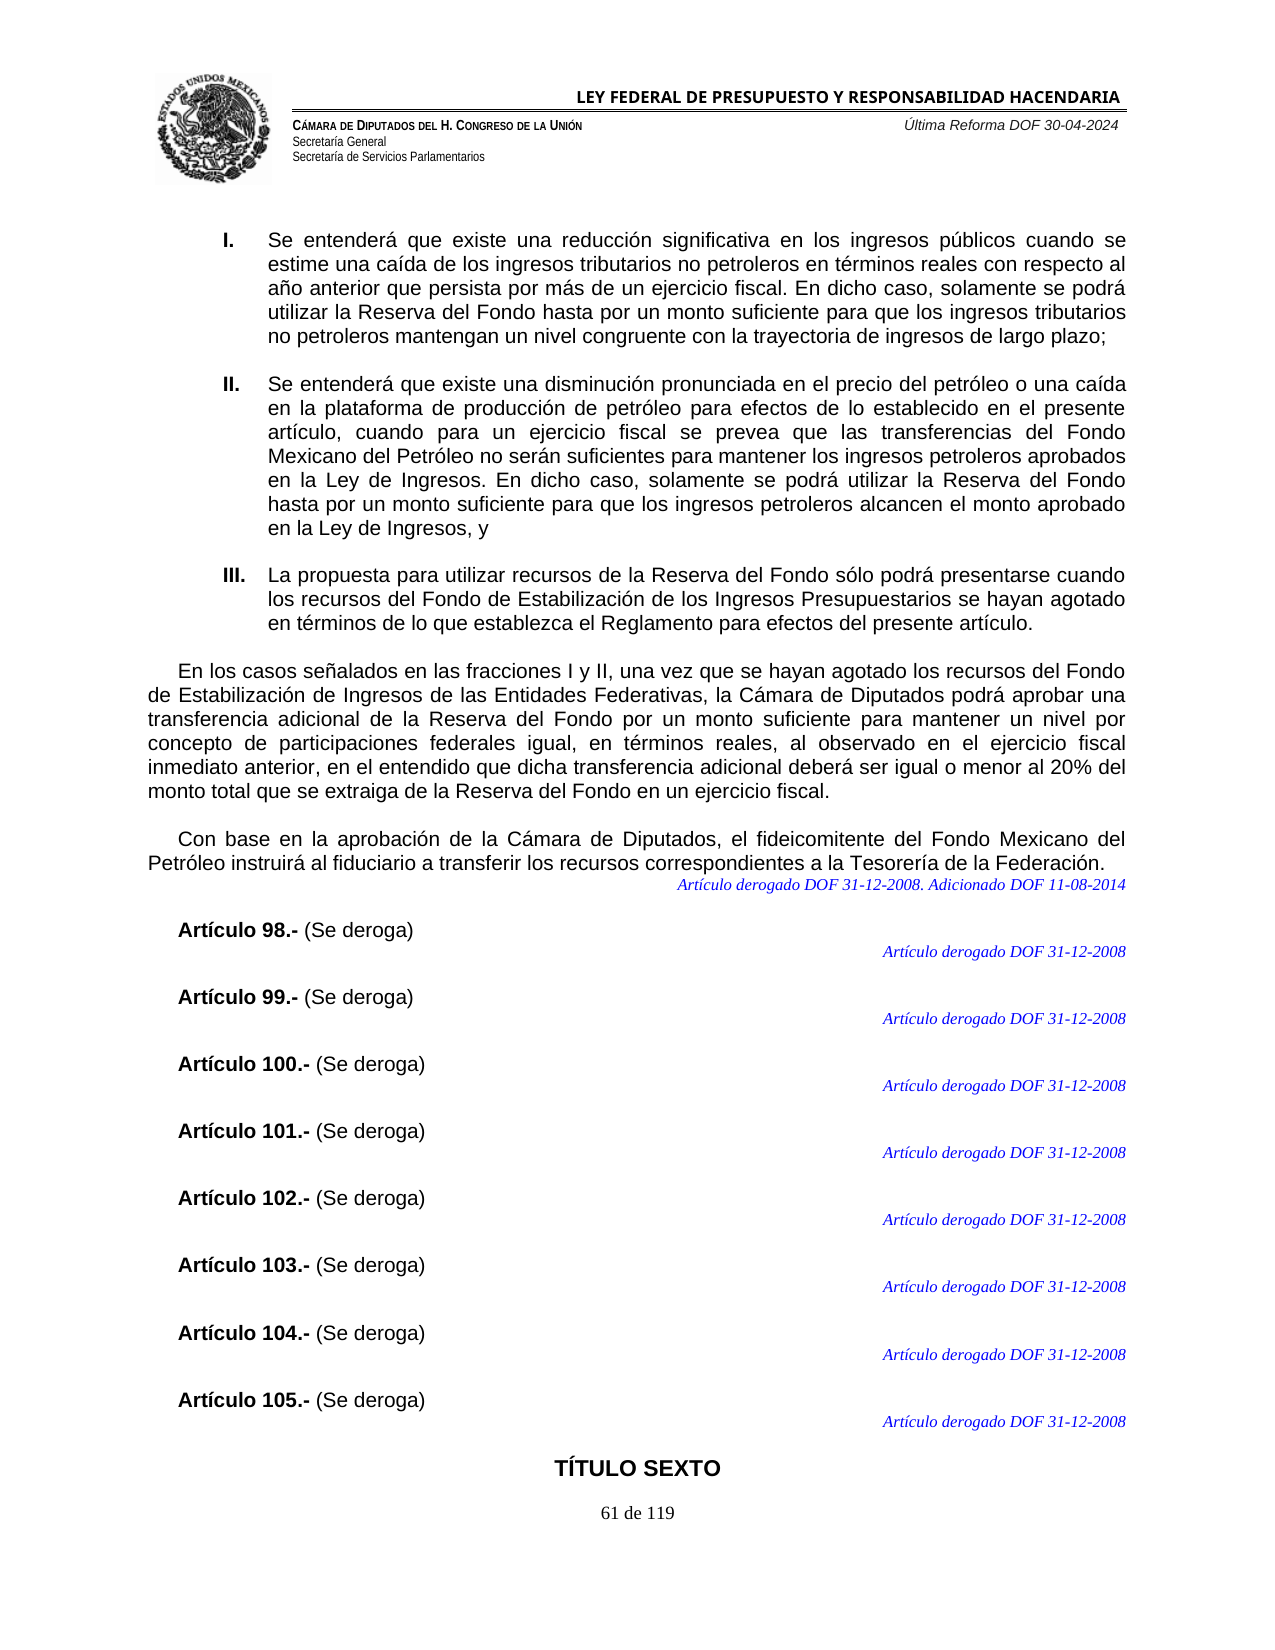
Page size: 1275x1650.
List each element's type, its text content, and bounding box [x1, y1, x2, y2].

text Artículo derogado DOF 31-12-2008 [148, 1076, 1127, 1095]
text II. Se entenderá que existe una disminución pronunciada en el precio del petróleo o una caída en la plataforma de producción de petróleo para efectos de lo establecido en el presente artículo, cuando para un ejercicio fiscal se prevea que las transferencias del Fondo Mexicano del Petróleo no serán suficientes para mantener los ingresos petroleros aprobados en la Ley de Ingresos. En dicho caso, solamente se podrá utilizar la Reserva del Fondo hasta por un monto suficiente para que los ingresos petroleros alcancen el monto aprobado en la Ley de Ingresos, y [223, 372, 1127, 539]
text Artículo 102.- (Se deroga) [148, 1186, 1127, 1210]
text Artículo derogado DOF 31-12-2008 [148, 1143, 1127, 1162]
text Artículo derogado DOF 31-12-2008 [148, 1277, 1127, 1296]
text Artículo 100.- (Se deroga) [148, 1052, 1127, 1076]
text Artículo derogado DOF 31-12-2008 [148, 1344, 1127, 1363]
text Artículo 105.- (Se deroga) [148, 1387, 1127, 1411]
text Artículo derogado DOF 31-12-2008 [148, 942, 1127, 961]
text Artículo 104.- (Se deroga) [148, 1320, 1127, 1344]
text Artículo 99.- (Se deroga) [148, 985, 1127, 1009]
text III. La propuesta para utilizar recursos de la Reserva del Fondo sólo podrá presentarse cuando los recursos del Fondo de Estabilización de los Ingresos Presupuestarios se hayan agotado en términos de lo que establezca el Reglamento para efectos del presente artículo. [223, 563, 1127, 635]
text TÍTULO SEXTO [148, 1454, 1127, 1481]
text Artículo 98.- (Se deroga) [148, 918, 1127, 942]
text I. Se entenderá que existe una reducción significativa en los ingresos públicos cuando se estime una caída de los ingresos tributarios no petroleros en términos reales con respecto al año anterior que persista por más de un ejercicio fiscal. En dicho caso, solamente se podrá utilizar la Reserva del Fondo hasta por un monto suficiente para que los ingresos tributarios no petroleros mantengan un nivel congruente con la trayectoria de ingresos de largo plazo; [223, 228, 1127, 348]
text Artículo 101.- (Se deroga) [148, 1119, 1127, 1143]
text Artículo 103.- (Se deroga) [148, 1253, 1127, 1277]
text Artículo derogado DOF 31-12-2008 [148, 1009, 1127, 1028]
text En los casos señalados en las fracciones I y II, una vez que se hayan agotado los recursos del Fondo de Estabilización de Ingresos de las Entidades Federativas, la Cámara de Diputados podrá aprobar una transferencia adicional de la Reserva del Fondo por un monto suficiente para mantener un nivel por concepto de participaciones federales igual, en términos reales, al observado en el ejercicio fiscal inmediato anterior, en el entendido que dicha transferencia adicional deberá ser igual o menor al 20% del monto total que se extraiga de la Reserva del Fondo en un ejercicio fiscal. [148, 659, 1127, 803]
text Artículo derogado DOF 31-12-2008 [148, 1411, 1127, 1431]
text Artículo derogado DOF 31-12-2008. Adicionado DOF 11-08-2014 [148, 875, 1127, 894]
text Con base en la aprobación de la Cámara de Diputados, el fideicomitente del Fondo Mexicano del Petróleo instruirá al fiduciario a transferir los recursos correspondientes a la Tesorería de la Federación. [148, 827, 1127, 875]
text Artículo derogado DOF 31-12-2008 [148, 1210, 1127, 1229]
